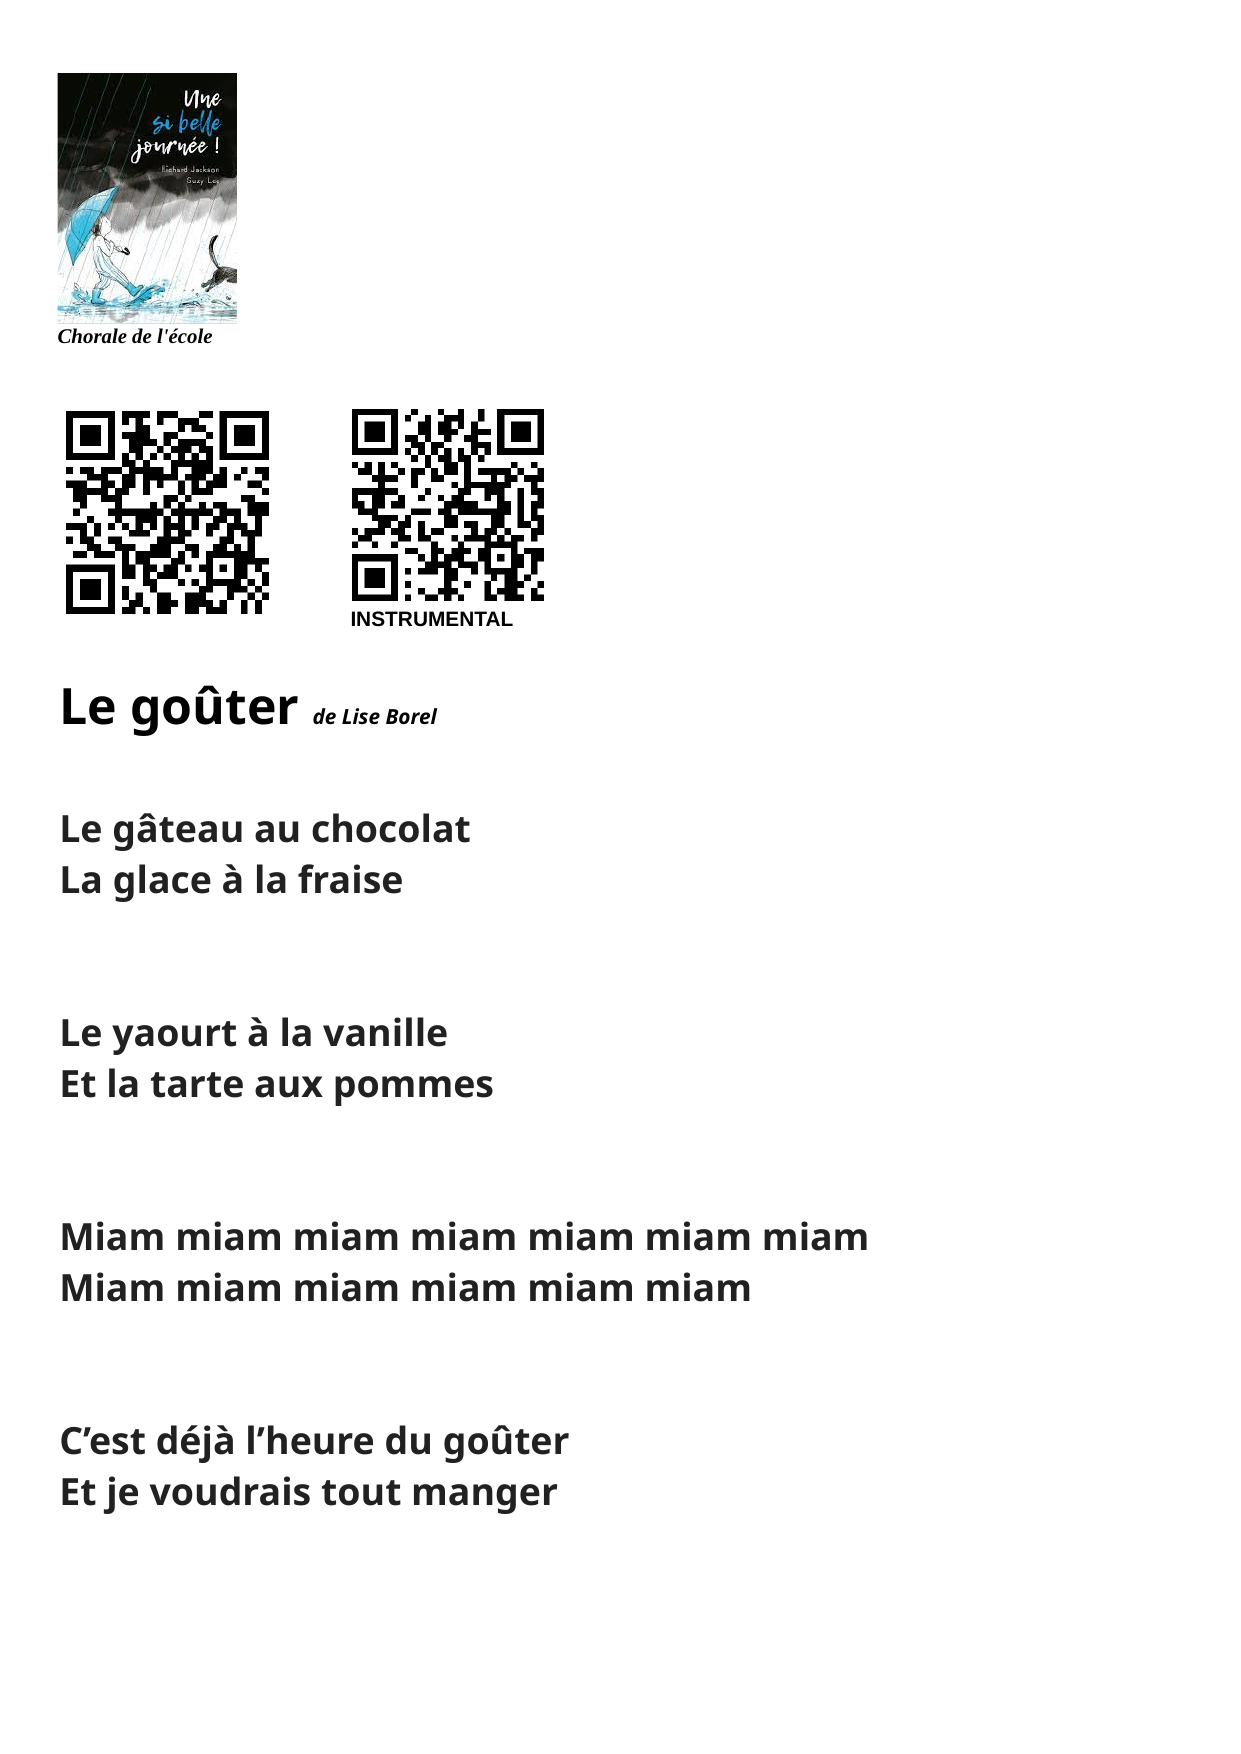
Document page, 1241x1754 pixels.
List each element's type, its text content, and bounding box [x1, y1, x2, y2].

text Le goûter de Lise Borel [59, 671, 1181, 739]
picture [58, 403, 275, 620]
text INSTRUMENTAL [344, 607, 549, 631]
text Le yaourt à la vanille Et la tarte aux pommes [59, 1006, 1181, 1108]
text Miam miam miam miam miam miam miam Miam miam miam miam miam miam [59, 1159, 1181, 1312]
text Chorale de l'école [57, 324, 237, 348]
text C’est déjà l’heure du goûter Et je voudrais tout manger [59, 1363, 1181, 1517]
picture [57, 73, 237, 324]
picture [344, 401, 550, 607]
text Le gâteau au chocolat La glace à la fraise [59, 802, 1181, 904]
